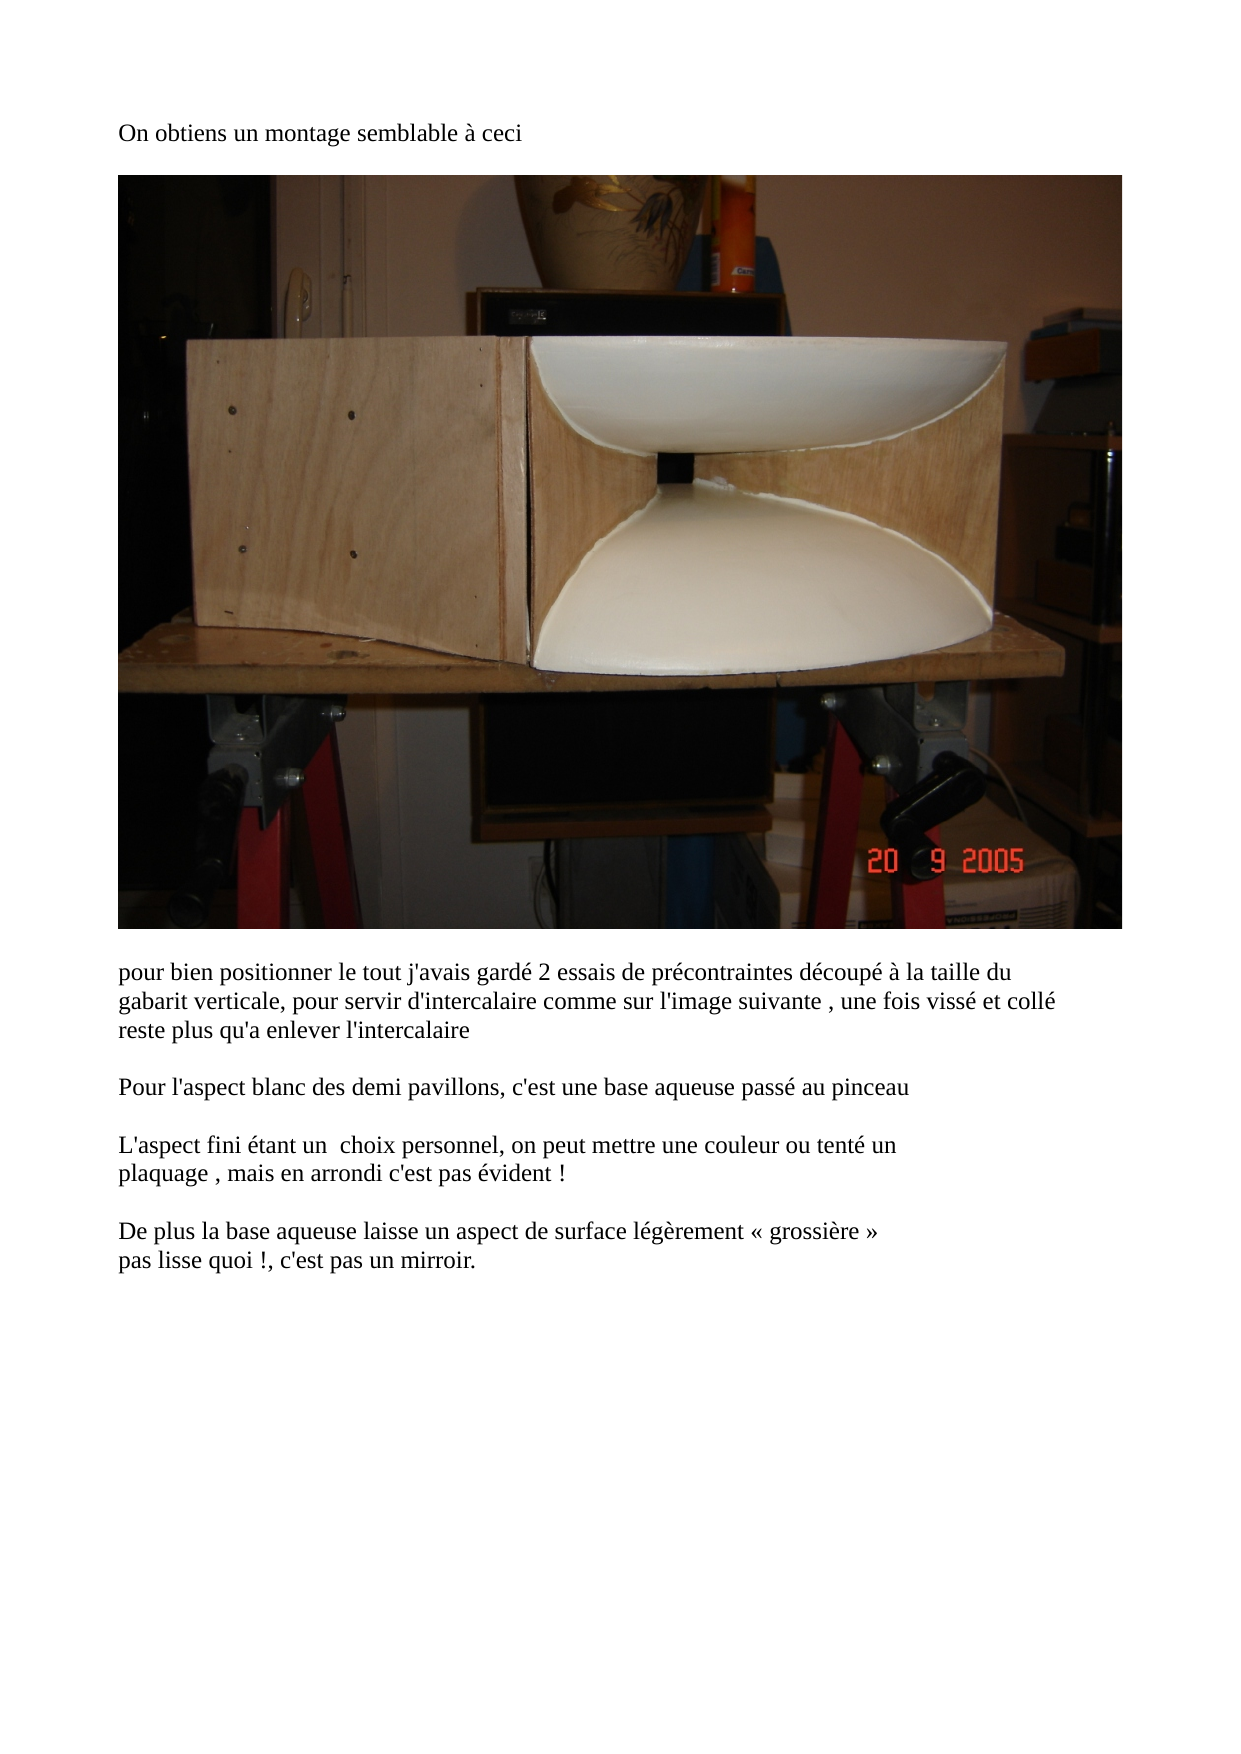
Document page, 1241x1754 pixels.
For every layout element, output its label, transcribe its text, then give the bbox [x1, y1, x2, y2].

text gabarit verticale, pour servir d'intercalaire comme sur l'image suivante , une fois vissé et collé [118, 986, 1122, 1015]
text reste plus qu'a enlever l'intercalaire [118, 1015, 1122, 1043]
text pas lisse quoi !, c'est pas un mirroir. [118, 1245, 1122, 1273]
text pour bien positionner le tout j'avais gardé 2 essais de précontraintes découpé à la taille du [118, 957, 1122, 986]
text On obtiens un montage semblable à ceci [118, 118, 1122, 147]
text De plus la base aqueuse laisse un aspect de surface légèrement « grossière » [118, 1216, 1122, 1245]
text plaquage , mais en arrondi c'est pas évident ! [118, 1158, 1122, 1187]
text L'aspect fini étant un choix personnel, on peut mettre une couleur ou tenté un [118, 1130, 1122, 1158]
picture [118, 175, 1123, 929]
text Pour l'aspect blanc des demi pavillons, c'est une base aqueuse passé au pinceau [118, 1072, 1122, 1101]
